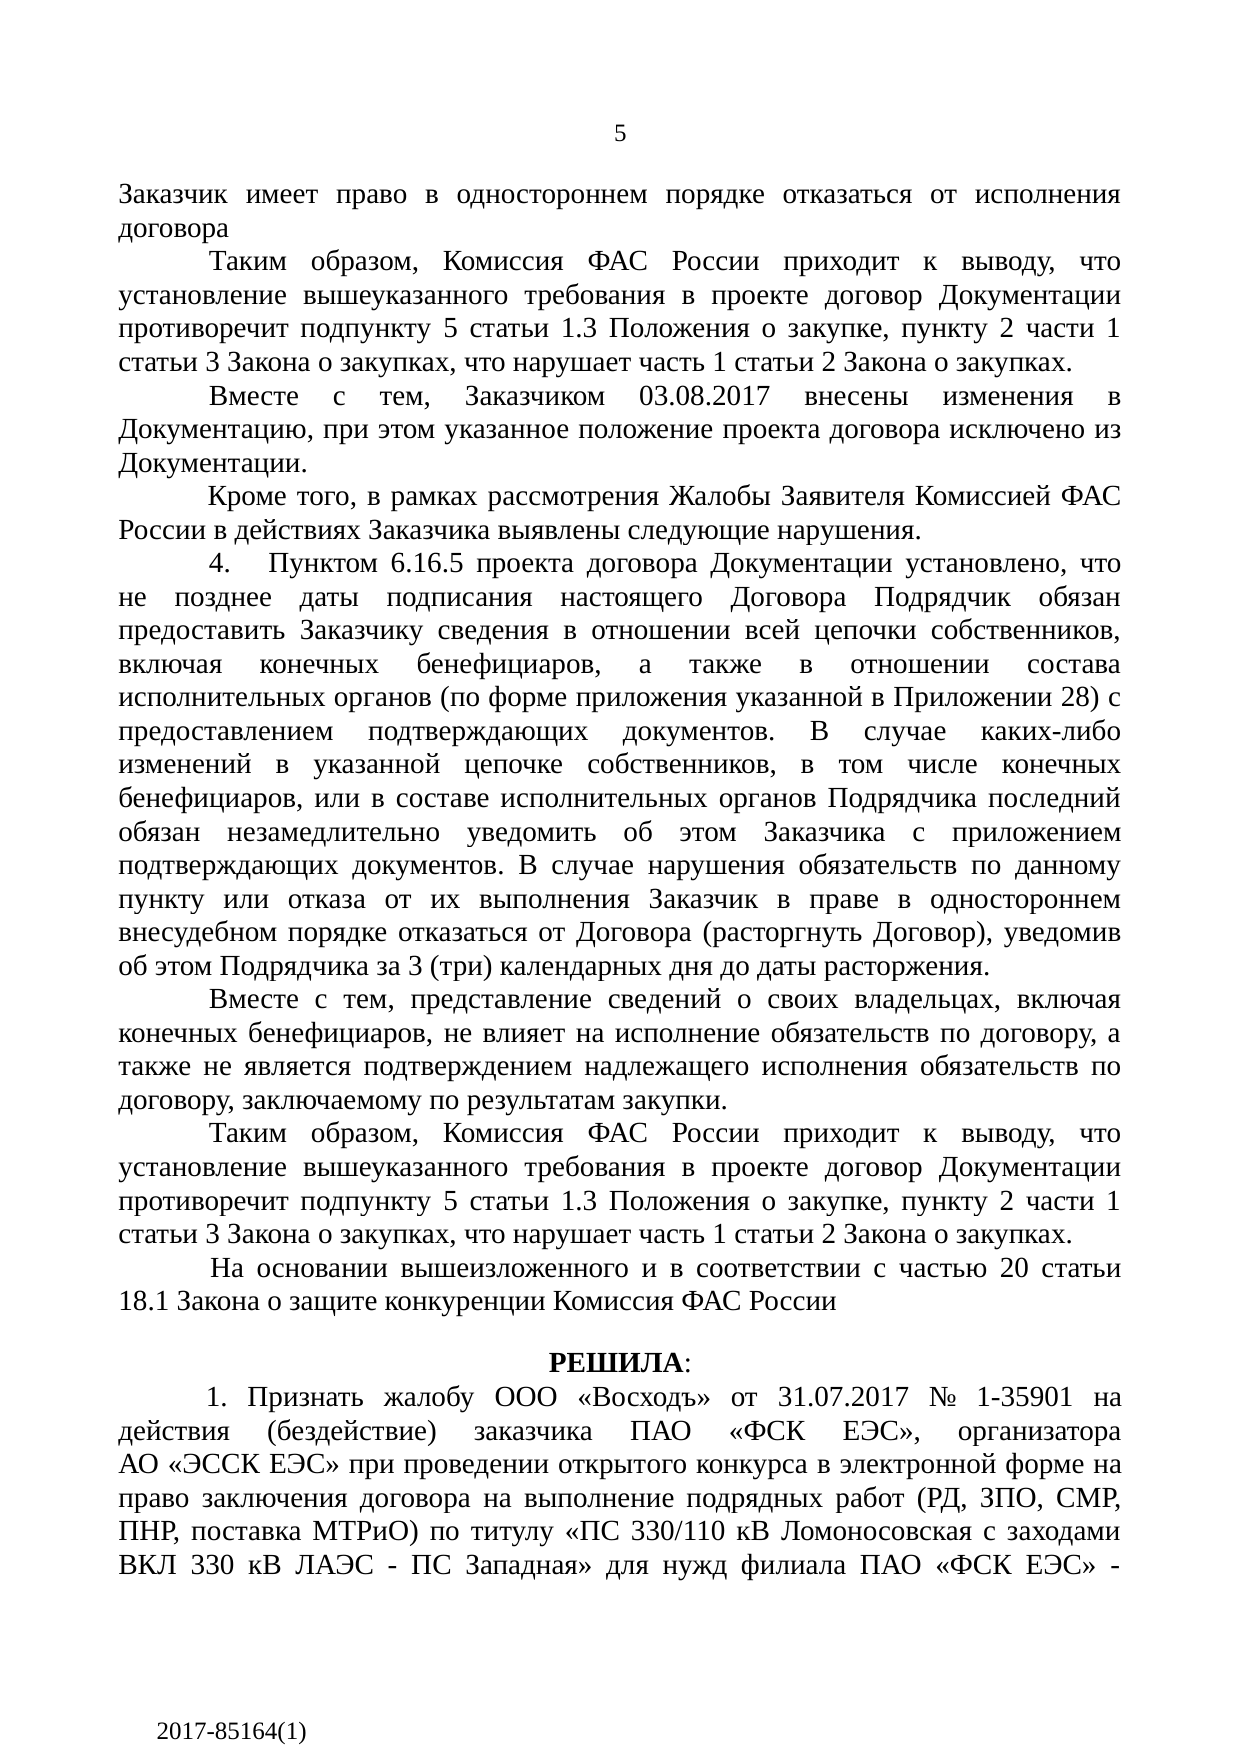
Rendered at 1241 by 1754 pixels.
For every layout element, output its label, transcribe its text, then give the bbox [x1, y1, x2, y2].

text РЕШИЛА: [118, 1346, 1122, 1379]
list Пунктом 6.16.5 проекта договора Документации установлено, что не позднее даты подписания настоящего Договора Подрядчик обязан предоставить Заказчику сведения в отношении всей цепочки собственников, включая конечных бенефициаров, а также в отношении состава исполнительных органов (по форме приложения указанной в Приложении 28) с предоставлением подтверждающих документов. В случае каких-либо изменений в указанной цепочке собственников, в том числе конечных бенефициаров, или в составе исполнительных органов Подрядчика последний обязан незамедлительно уведомить об этом Заказчика с приложением подтверждающих документов. В случае нарушения обязательств по данному пункту или отказа от их выполнения Заказчик в праве в одностороннем внесудебном порядке отказаться от Договора (расторгнуть Договор), уведомив об этом Подрядчика за 3 (три) календарных дня до даты расторжения. [118, 545, 1122, 981]
text Вместе с тем, представление сведений о своих владельцах, включая конечных бенефициаров, не влияет на исполнение обязательств по договору, а также не является подтверждением надлежащего исполнения обязательств по договору, заключаемому по результатам закупки. [118, 981, 1122, 1116]
text 1. Признать жалобу ООО «Восходъ» от 31.07.2017 № 1-35901 на действия (бездействие) заказчика ПАО «ФСК ЕЭС», организатора АО «ЭССК ЕЭС» при проведении открытого конкурса в электронной форме на право заключения договора на выполнение подрядных работ (РД, ЗПО, СМР, ПНР, поставка МТРиО) по титулу «ПС 330/110 кВ Ломоносовская с заходами ВКЛ 330 кВ ЛАЭС - ПС Западная» для нужд филиала ПАО «ФСК ЕЭС» [118, 1379, 1122, 1580]
text На основании вышеизложенного и в соответствии с частью 20 статьи 18.1 Закона о защите конкуренции Комиссия ФАС России [118, 1250, 1122, 1317]
text Кроме того, в рамках рассмотрения Жалобы Заявителя Комиссией ФАС России в действиях Заказчика выявлены следующие нарушения. [118, 478, 1122, 545]
text Таким образом, Комиссия ФАС России приходит к выводу, что установление вышеуказанного требования в проекте договор Документации противоречит подпункту 5 статьи 1.3 Положения о закупке, пункту 2 части 1 статьи 3 Закона о закупках, что нарушает часть 1 статьи 2 Закона о закупках. [118, 243, 1122, 378]
text Таким образом, Комиссия ФАС России приходит к выводу, что установление вышеуказанного требования в проекте договор Документации противоречит подпункту 5 статьи 1.3 Положения о закупке, пункту 2 части 1 статьи 3 Закона о закупках, что нарушает часть 1 статьи 2 Закона о закупках. [118, 1116, 1122, 1250]
text Вместе с тем, Заказчиком 03.08.2017 внесены изменения в Документацию, при этом указанное положение проекта договора исключено из Документации. [118, 378, 1122, 478]
text Заказчик имеет право в одностороннем порядке отказаться от исполнения договора [118, 176, 1122, 243]
